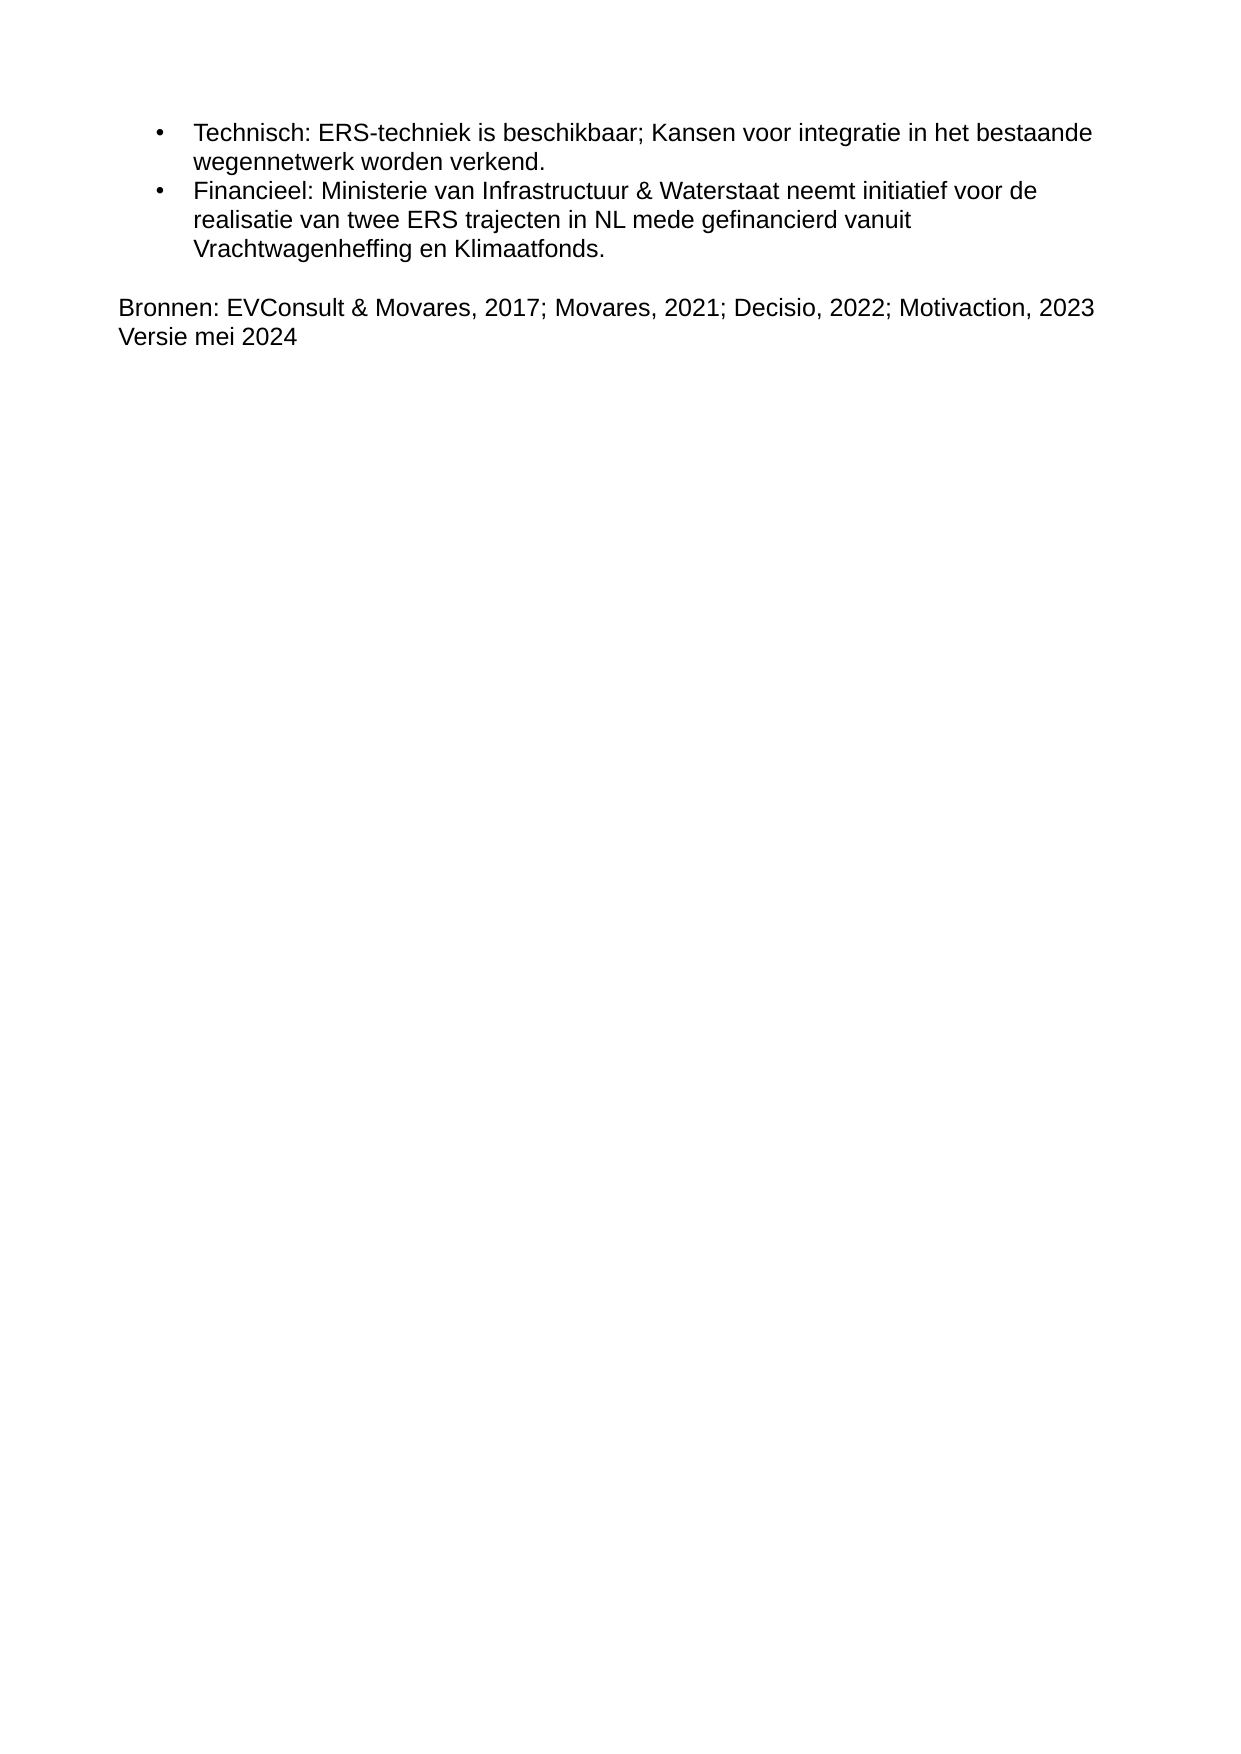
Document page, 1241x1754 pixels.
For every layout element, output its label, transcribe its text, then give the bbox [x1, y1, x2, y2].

text Versie mei 2024 [118, 322, 1122, 351]
list Financieel: Ministerie van Infrastructuur & Waterstaat neemt initiatief voor de realisatie van twee ERS trajecten in NL mede gefinancierd vanuit Vrachtwagenheffing en Klimaatfonds. [156, 176, 1122, 264]
text Bronnen: EVConsult & Movares, 2017; Movares, 2021; Decisio, 2022; Motivaction, 2023 [118, 293, 1122, 322]
list Technisch: ERS-techniek is beschikbaar; Kansen voor integratie in het bestaande wegennetwerk worden verkend. [156, 118, 1122, 176]
